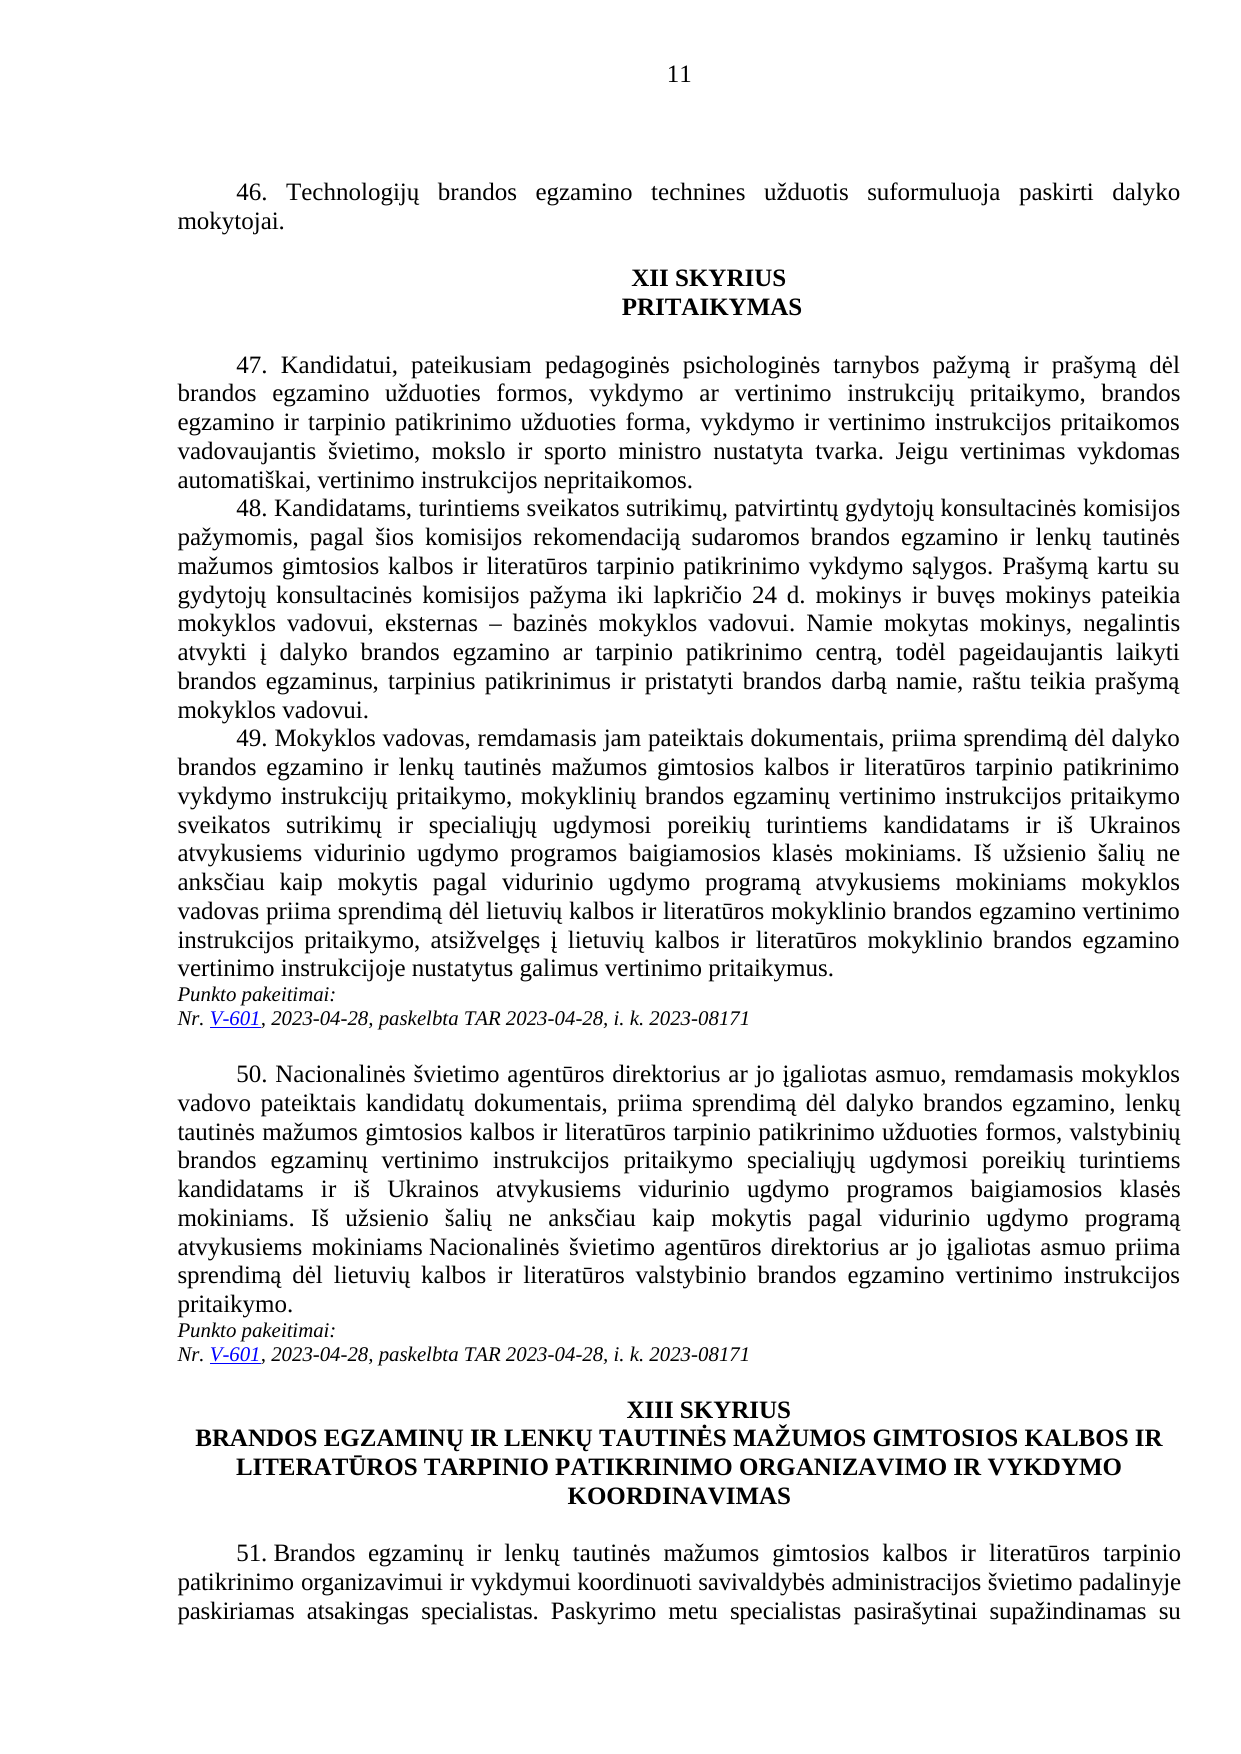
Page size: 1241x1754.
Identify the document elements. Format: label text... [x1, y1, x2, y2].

text 47. Kandidatui, pateikusiam pedagoginės psichologinės tarnybos pažymą ir prašymą dėl brandos egzamino užduoties formos, vykdymo ar vertinimo instrukcijų pritaikymo, brandos egzamino ir tarpinio patikrinimo užduoties forma, vykdymo ir vertinimo instrukcijos pritaikomos vadovaujantis švietimo, mokslo ir sporto ministro nustatyta tvarka. Jeigu vertinimas vykdomas automatiškai, vertinimo instrukcijos nepritaikomos. [177, 350, 1181, 493]
text Punkto pakeitimai: [177, 1318, 1181, 1342]
text PRITAIKYMAS [177, 292, 1181, 321]
text 49. Mokyklos vadovas, remdamasis jam pateiktais dokumentais, priima sprendimą dėl dalyko brandos egzamino ir lenkų tautinės mažumos gimtosios kalbos ir literatūros tarpinio patikrinimo vykdymo instrukcijų pritaikymo, mokyklinių brandos egzaminų vertinimo instrukcijos pritaikymo sveikatos sutrikimų ir specialiųjų ugdymosi poreikių turintiems kandidatams ir iš Ukrainos atvykusiems vidurinio ugdymo programos baigiamosios klasės mokiniams. Iš užsienio šalių ne anksčiau kaip mokytis pagal vidurinio ugdymo programą atvykusiems mokiniams mokyklos vadovas priima sprendimą dėl lietuvių kalbos ir literatūros mokyklinio brandos egzamino vertinimo instrukcijos pritaikymo, atsižvelgęs į lietuvių kalbos ir literatūros mokyklinio brandos egzamino vertinimo instrukcijoje nustatytus galimus vertinimo pritaikymus. [177, 723, 1181, 982]
text 51. Brandos egzaminų ir lenkų tautinės mažumos gimtosios kalbos ir literatūros tarpinio patikrinimo organizavimui ir vykdymui koordinuoti savivaldybės administracijos švietimo padalinyje paskiriamas atsakingas specialistas. Paskyrimo metu specialistas pasirašytinai supažindinamas su [177, 1538, 1181, 1625]
text Punkto pakeitimai: [177, 982, 1181, 1006]
text 48. Kandidatams, turintiems sveikatos sutrikimų, patvirtintų gydytojų konsultacinės komisijos pažymomis, pagal šios komisijos rekomendaciją sudaromos brandos egzamino ir lenkų tautinės mažumos gimtosios kalbos ir literatūros tarpinio patikrinimo vykdymo sąlygos. Prašymą kartu su gydytojų konsultacinės komisijos pažyma iki lapkričio 24 d. mokinys ir buvęs mokinys pateikia mokyklos vadovui, eksternas – bazinės mokyklos vadovui. Namie mokytas mokinys, negalintis atvykti į dalyko brandos egzamino ar tarpinio patikrinimo centrą, todėl pageidaujantis laikyti brandos egzaminus, tarpinius patikrinimus ir pristatyti brandos darbą namie, raštu teikia prašymą mokyklos vadovui. [177, 493, 1181, 723]
text 50. Nacionalinės švietimo agentūros direktorius ar jo įgaliotas asmuo, remdamasis mokyklos vadovo pateiktais kandidatų dokumentais, priima sprendimą dėl dalyko brandos egzamino, lenkų tautinės mažumos gimtosios kalbos ir literatūros tarpinio patikrinimo užduoties formos, valstybinių brandos egzaminų vertinimo instrukcijos pritaikymo specialiųjų ugdymosi poreikių turintiems kandidatams ir iš Ukrainos atvykusiems vidurinio ugdymo programos baigiamosios klasės mokiniams. Iš užsienio šalių ne anksčiau kaip mokytis pagal vidurinio ugdymo programą atvykusiems mokiniams Nacionalinės švietimo agentūros direktorius ar jo įgaliotas asmuo priima sprendimą dėl lietuvių kalbos ir literatūros valstybinio brandos egzamino vertinimo instrukcijos pritaikymo. [177, 1059, 1181, 1318]
text Nr. V-601, 2023-04-28, paskelbta TAR 2023-04-28, i. k. 2023-08171 [177, 1006, 1181, 1030]
text XII SKYRIUS [177, 263, 1181, 292]
text 46. Technologijų brandos egzamino technines užduotis suformuluoja paskirti dalyko mokytojai. [177, 177, 1181, 235]
text Nr. V-601, 2023-04-28, paskelbta TAR 2023-04-28, i. k. 2023-08171 [177, 1342, 1181, 1366]
subtitle BRANDOS EGZAMINŲ IR LENKŲ TAUTINĖS MAŽUMOS GIMTOSIOS KALBOS IR LITERATŪROS TARPINIO PATIKRINIMO ORGANIZAVIMO IR VYKDYMO KOORDINAVIMAS [177, 1423, 1181, 1510]
subtitle XIII SKYRIUS [177, 1395, 1181, 1423]
